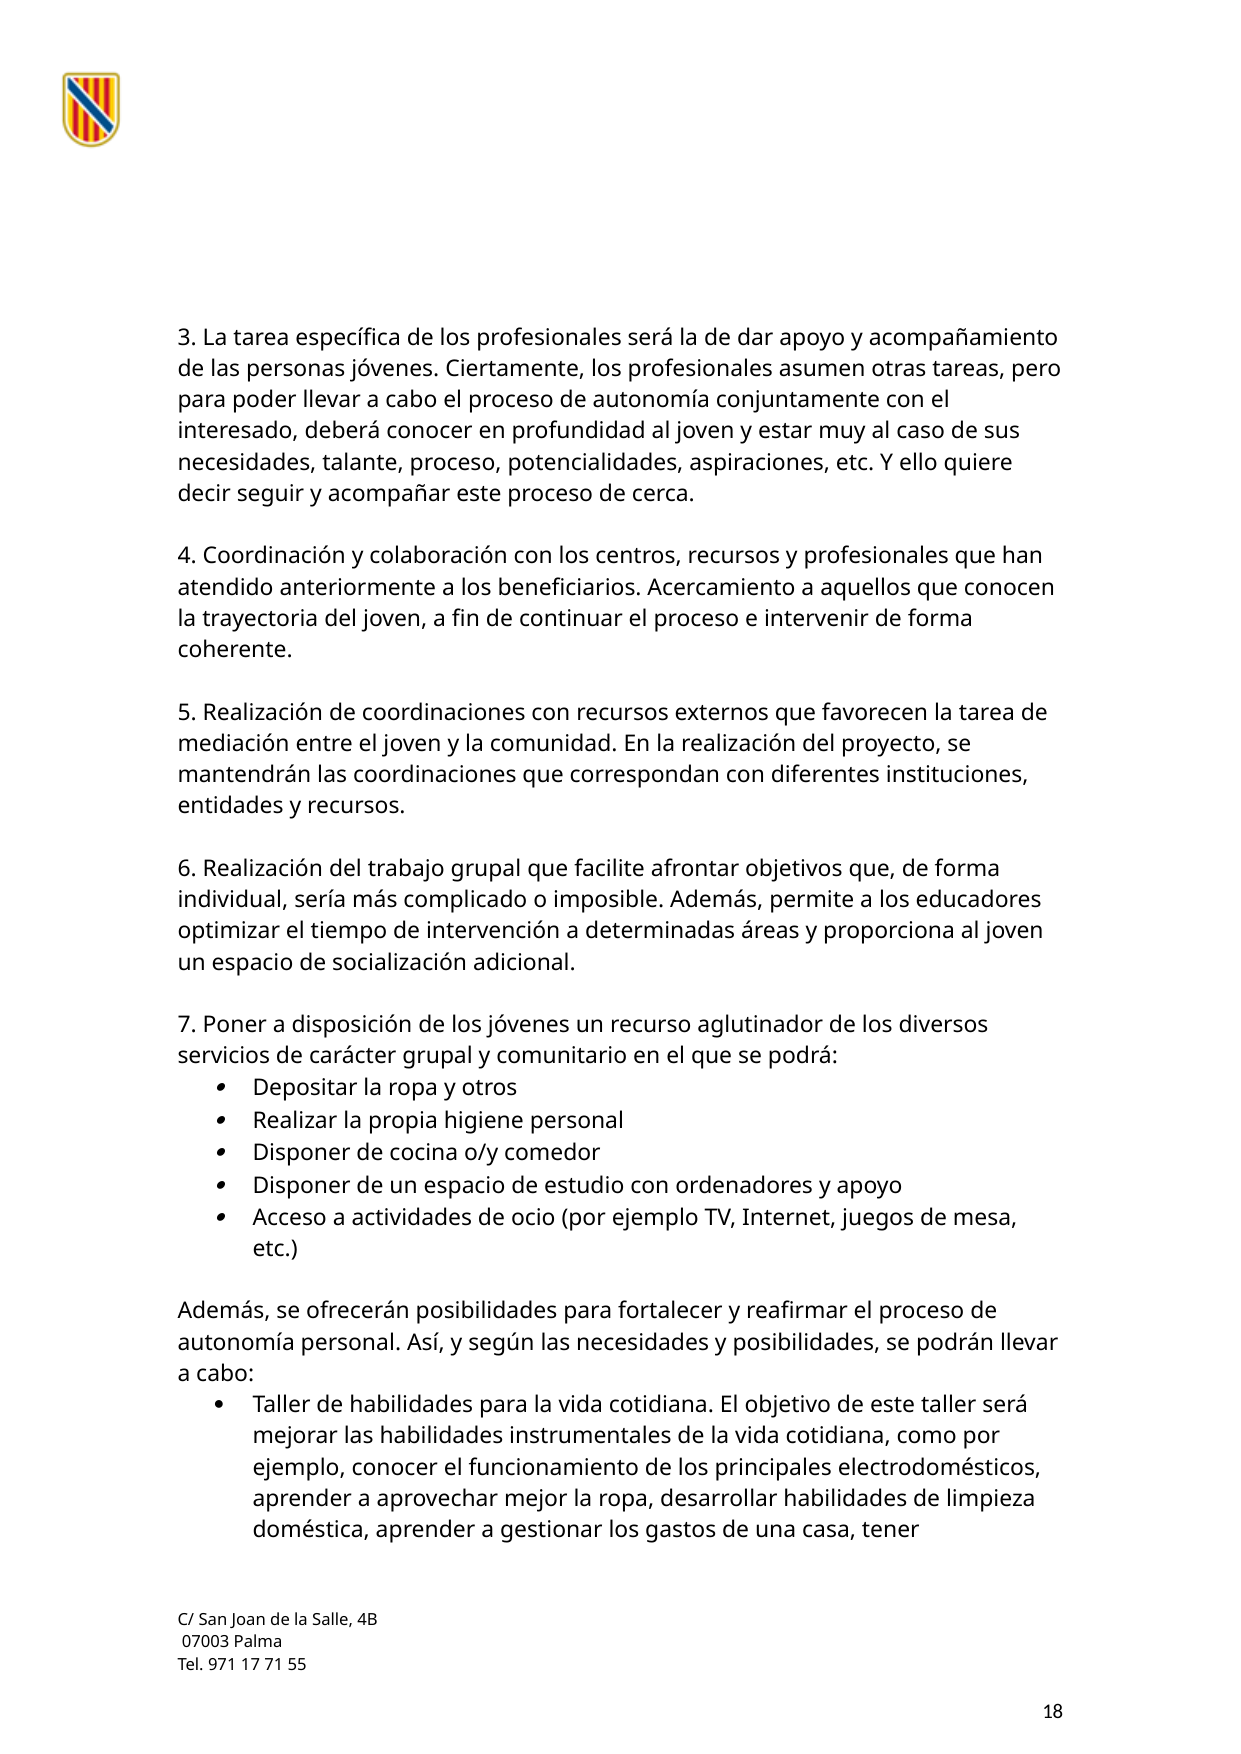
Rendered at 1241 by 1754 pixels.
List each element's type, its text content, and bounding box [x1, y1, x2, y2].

list Realizar la propia higiene personal [215, 1104, 1063, 1135]
text 5. Realización de coordinaciones con recursos externos que favorecen la tarea de mediación entre el joven y la comunidad. En la realización del proyecto, se mantendrán las coordinaciones que correspondan con diferentes instituciones, entidades y recursos. [177, 696, 1063, 821]
text Además, se ofrecerán posibilidades para fortalecer y reafirmar el proceso de autonomía personal. Así, y según las necesidades y posibilidades, se podrán llevar a cabo: [177, 1294, 1063, 1388]
text 6. Realización del trabajo grupal que facilite afrontar objetivos que, de forma individual, sería más complicado o imposible. Además, permite a los educadores optimizar el tiempo de intervención a determinadas áreas y proporciona al joven un espacio de socialización adicional. [177, 852, 1063, 977]
list Disponer de un espacio de estudio con ordenadores y apoyo [215, 1169, 1063, 1200]
text 4. Coordinación y colaboración con los centros, recursos y profesionales que han atendido anteriormente a los beneficiarios. Acercamiento a aquellos que conocen la trayectoria del joven, a fin de continuar el proceso e intervenir de forma coherente. [177, 539, 1063, 664]
list Taller de habilidades para la vida cotidiana. El objetivo de este taller será mejorar las habilidades instrumentales de la vida cotidiana, como por ejemplo, conocer el funcionamiento de los principales electrodomésticos, aprender a aprovechar mejor la ropa, desarrollar habilidades de limpieza doméstica, aprender a gestionar los gastos de una casa, tener [215, 1388, 1063, 1544]
list Acceso a actividades de ocio (por ejemplo TV, Internet, juegos de mesa, etc.) [215, 1201, 1063, 1263]
text 7. Poner a disposición de los jóvenes un recurso aglutinador de los diversos servicios de carácter grupal y comunitario en el que se podrá: [177, 1008, 1063, 1071]
text 3. La tarea específica de los profesionales será la de dar apoyo y acompañamiento de las personas jóvenes. Ciertamente, los profesionales asumen otras tareas, pero para poder llevar a cabo el proceso de autonomía conjuntamente con el interesado, deberá conocer en profundidad al joven y estar muy al caso de sus necesidades, talante, proceso, potencialidades, aspiraciones, etc. Y ello quiere decir seguir y acompañar este proceso de cerca. [177, 321, 1063, 508]
list Depositar la ropa y otros [215, 1071, 1063, 1102]
list Disponer de cocina o/y comedor [215, 1136, 1063, 1167]
picture [44, 45, 139, 177]
